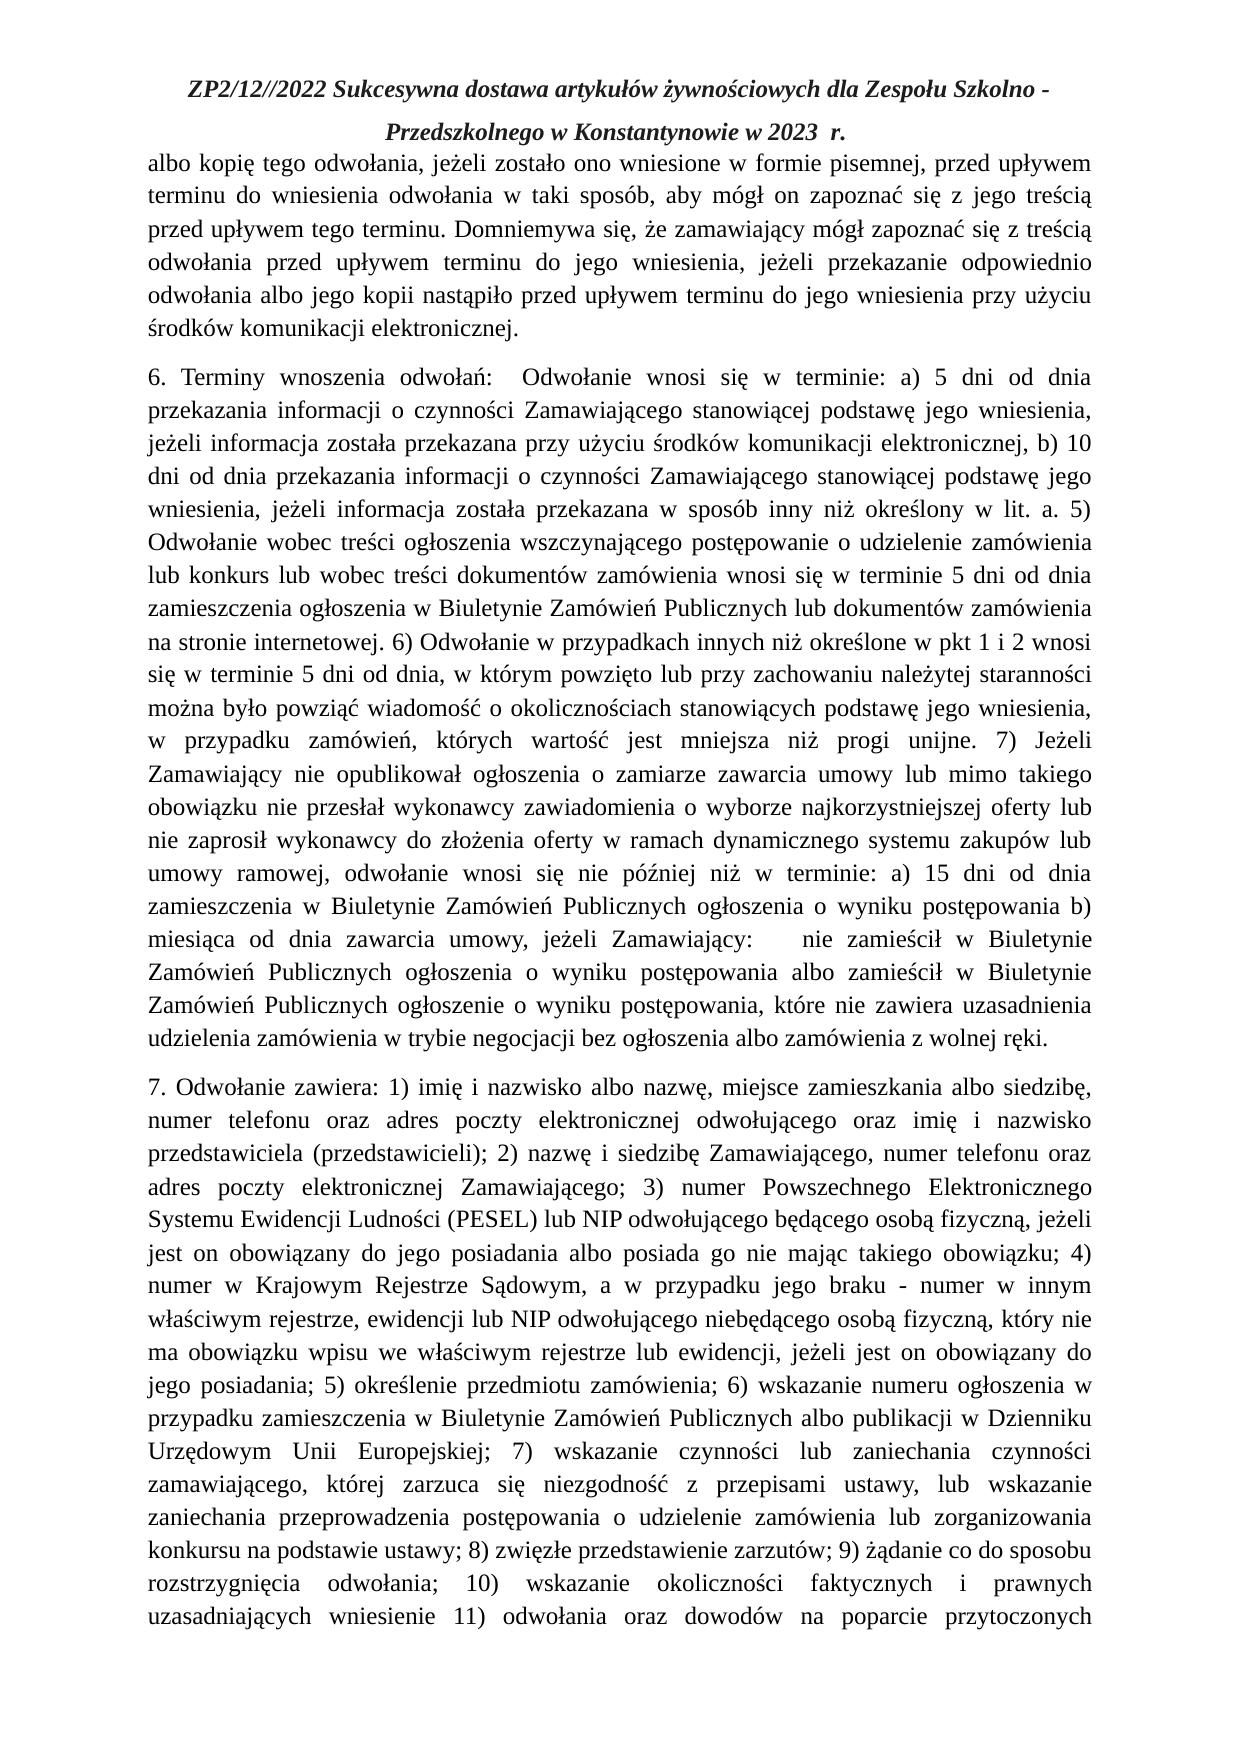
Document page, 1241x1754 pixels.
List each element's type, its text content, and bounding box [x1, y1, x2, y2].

text 6. Terminy wnoszenia odwołań: Odwołanie wnosi się w terminie: a) 5 dni od dnia przekazania informacji o czynności Zamawiającego stanowiącej podstawę jego wniesienia, jeżeli informacja została przekazana przy użyciu środków komunikacji elektronicznej, b) 10 dni od dnia przekazania informacji o czynności Zamawiającego stanowiącej podstawę jego wniesienia, jeżeli informacja została przekazana w sposób inny niż określony w lit. a. 5) Odwołanie wobec treści ogłoszenia wszczynającego postępowanie o udzielenie zamówienia lub konkurs lub wobec treści dokumentów zamówienia wnosi się w terminie 5 dni od dnia zamieszczenia ogłoszenia w Biuletynie Zamówień Publicznych lub dokumentów zamówienia na stronie internetowej. 6) Odwołanie w przypadkach innych niż określone w pkt 1 i 2 wnosi się w terminie 5 dni od dnia, w którym powzięto lub przy zachowaniu należytej staranności można było powziąć wiadomość o okolicznościach stanowiących podstawę jego wniesienia, w przypadku zamówień, których wartość jest mniejsza niż progi unijne. 7) Jeżeli Zamawiający nie opublikował ogłoszenia o zamiarze zawarcia umowy lub mimo takiego obowiązku nie przesłał wykonawcy zawiadomienia o wyborze najkorzystniejszej oferty lub nie zaprosił wykonawcy do złożenia oferty w ramach dynamicznego systemu zakupów lub umowy ramowej, odwołanie wnosi się nie później niż w terminie: a) 15 dni od dnia zamieszczenia w Biuletynie Zamówień Publicznych ogłoszenia o wyniku postępowania b) miesiąca od dnia zawarcia umowy, jeżeli Zamawiający:  nie zamieścił w Biuletynie Zamówień Publicznych ogłoszenia o wyniku postępowania albo zamieścił w Biuletynie Zamówień Publicznych ogłoszenie o wyniku postępowania, które nie zawiera uzasadnienia udzielenia zamówienia w trybie negocjacji bez ogłoszenia albo zamówienia z wolnej ręki. [148, 362, 1093, 1052]
text 7. Odwołanie zawiera: 1) imię i nazwisko albo nazwę, miejsce zamieszkania albo siedzibę, numer telefonu oraz adres poczty elektronicznej odwołującego oraz imię i nazwisko przedstawiciela (przedstawicieli); 2) nazwę i siedzibę Zamawiającego, numer telefonu oraz adres poczty elektronicznej Zamawiającego; 3) numer Powszechnego Elektronicznego Systemu Ewidencji Ludności (PESEL) lub NIP odwołującego będącego osobą fizyczną, jeżeli jest on obowiązany do jego posiadania albo posiada go nie mając takiego obowiązku; 4) numer w Krajowym Rejestrze Sądowym, a w przypadku jego braku - numer w innym właściwym rejestrze, ewidencji lub NIP odwołującego niebędącego osobą fizyczną, który nie ma obowiązku wpisu we właściwym rejestrze lub ewidencji, jeżeli jest on obowiązany do jego posiadania; 5) określenie przedmiotu zamówienia; 6) wskazanie numeru ogłoszenia w przypadku zamieszczenia w Biuletynie Zamówień Publicznych albo publikacji w Dzienniku Urzędowym Unii Europejskiej; 7) wskazanie czynności lub zaniechania czynności zamawiającego, której zarzuca się niezgodność z przepisami ustawy, lub wskazanie zaniechania przeprowadzenia postępowania o udzielenie zamówienia lub zorganizowania konkursu na podstawie ustawy; 8) zwięzłe przedstawienie zarzutów; 9) żądanie co do sposobu rozstrzygnięcia odwołania; 10) wskazanie okoliczności faktycznych i prawnych uzasadniających wniesienie 11) odwołania oraz dowodów na poparcie przytoczonych [148, 1072, 1093, 1629]
text albo kopię tego odwołania, jeżeli zostało ono wniesione w formie pisemnej, przed upływem terminu do wniesienia odwołania w taki sposób, aby mógł on zapoznać się z jego treścią przed upływem tego terminu. Domniemywa się, że zamawiający mógł zapoznać się z treścią odwołania przed upływem terminu do jego wniesienia, jeżeli przekazanie odpowiednio odwołania albo jego kopii nastąpiło przed upływem terminu do jego wniesienia przy użyciu środków komunikacji elektronicznej. [148, 148, 1093, 341]
